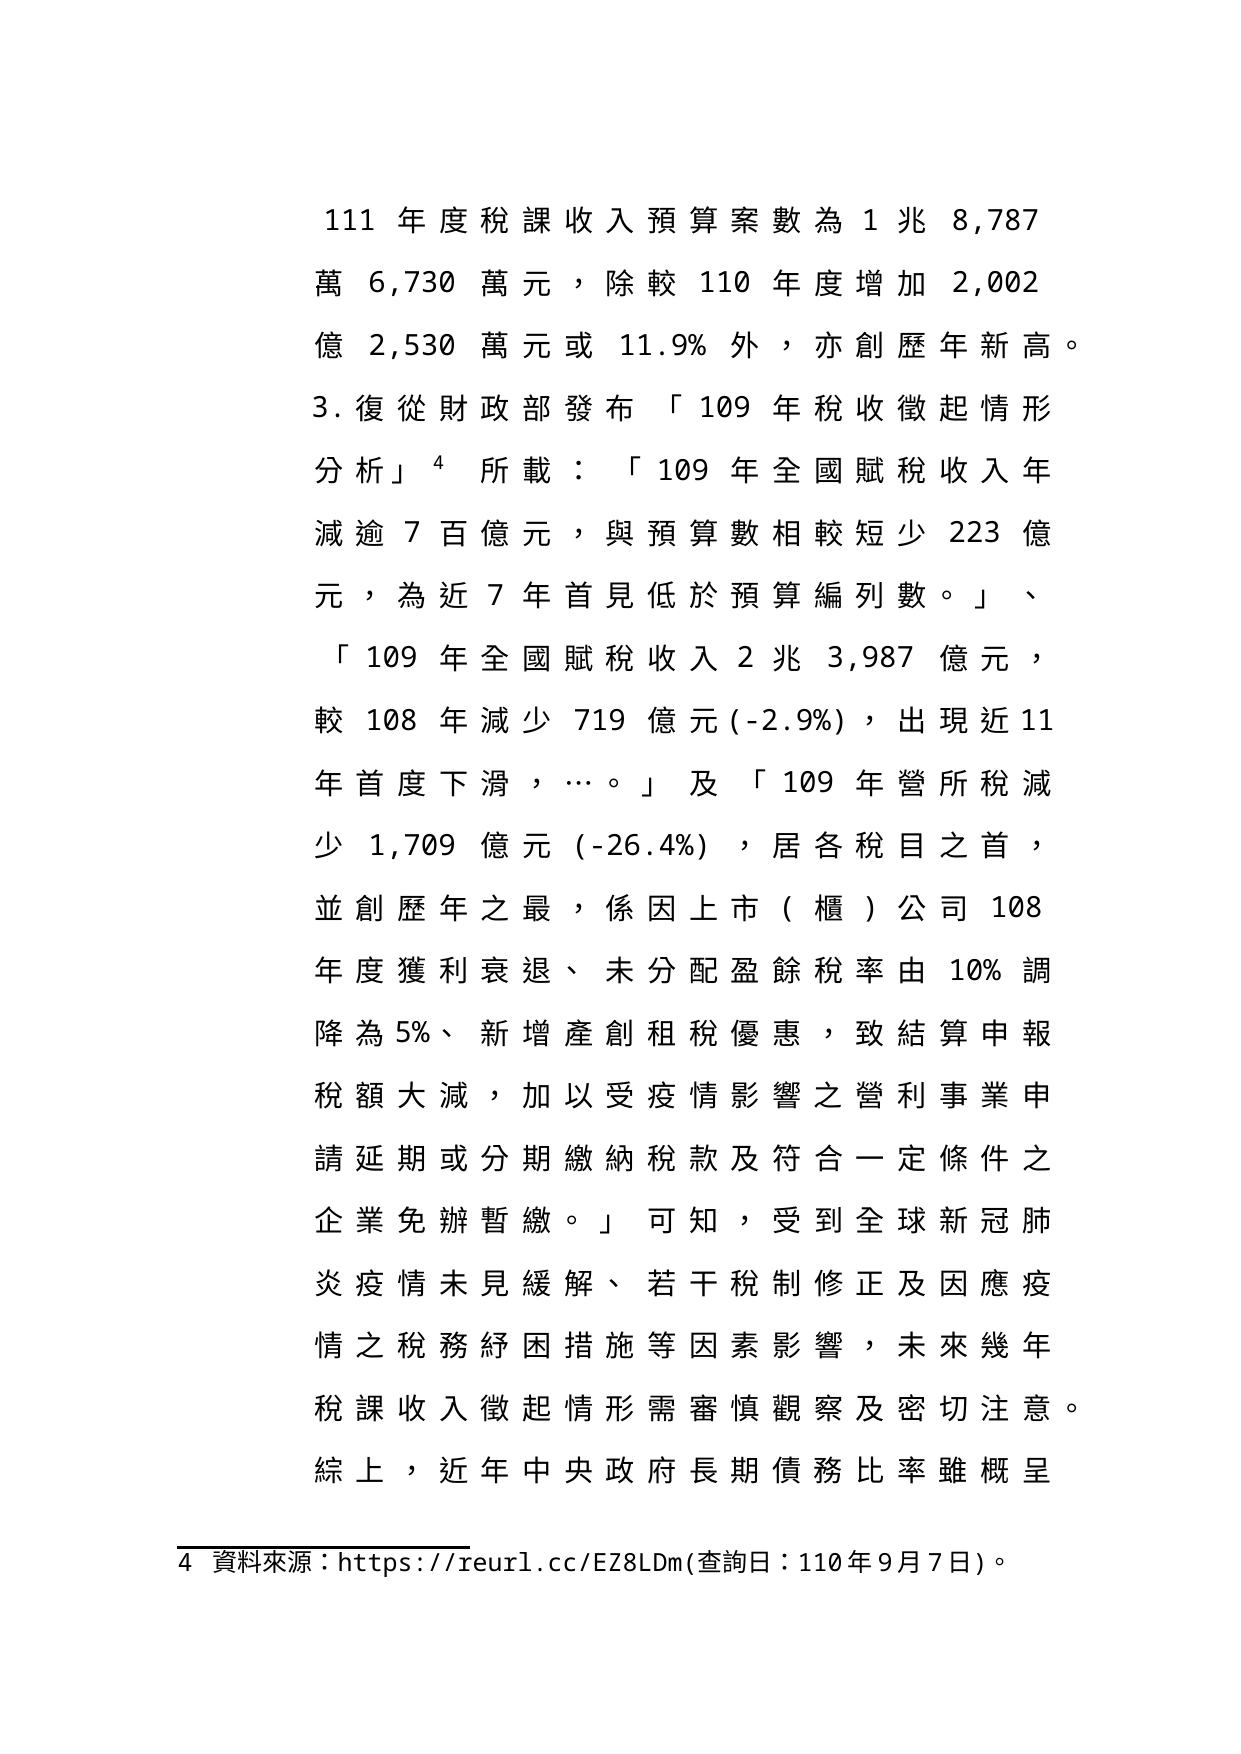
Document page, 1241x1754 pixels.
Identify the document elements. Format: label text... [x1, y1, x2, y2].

text 2.中央政府109年度稅課收入決算審定數1兆6,053億9,229萬元，較預算數1兆6,795億9,200萬元減少近742億元或-4.42%，預算達成率僅95.58%，係自103年度後首度低於預算數，亦為近3年度新低；110年度稅課收入預算數為1兆6,785億4,200萬元，與109年度約相當；111年度稅課收入預算案數為1兆8,787萬6,730萬元，除較110年度增加2,002億2,530萬元或11.9%外，亦創歷年新高。 [271, 177, 1058, 365]
text 資料來源：https://reurl.cc/EZ8LDm(查詢日：110年9月7日)。 [177, 1548, 1063, 1577]
text 綜上，近年中央政府長期債務比率雖概呈 [242, 1427, 1058, 1490]
text 3.復從財政部發布「109年稅收徵起情形分析」所載：「109年全國賦稅收入年減逾7百億元，與預算數相較短少223億元，為近7年首見低於預算編列數。」、「109年全國賦稅收入2兆3,987億元，較108年減少719億元(-2.9%)，出現近11年首度下滑，…。」及「109年營所稅減少1,709億元(-26.4%)，居各稅目之首，並創歷年之最，係因上市(櫃)公司108年度獲利衰退、未分配盈餘稅率由10%調降為5%、新增產創租稅優惠，致結算申報稅額大減，加以受疫情影響之營利事業申請延期或分期繳納稅款及符合一定條件之企業免辦暫繳。」可知，受到全球新冠肺炎疫情未見緩解、若干稅制修正及因應疫情之稅務紓困措施等因素影響，未來幾年稅課收入徵起情形需審慎觀察及密切注意。 [271, 365, 1058, 1427]
